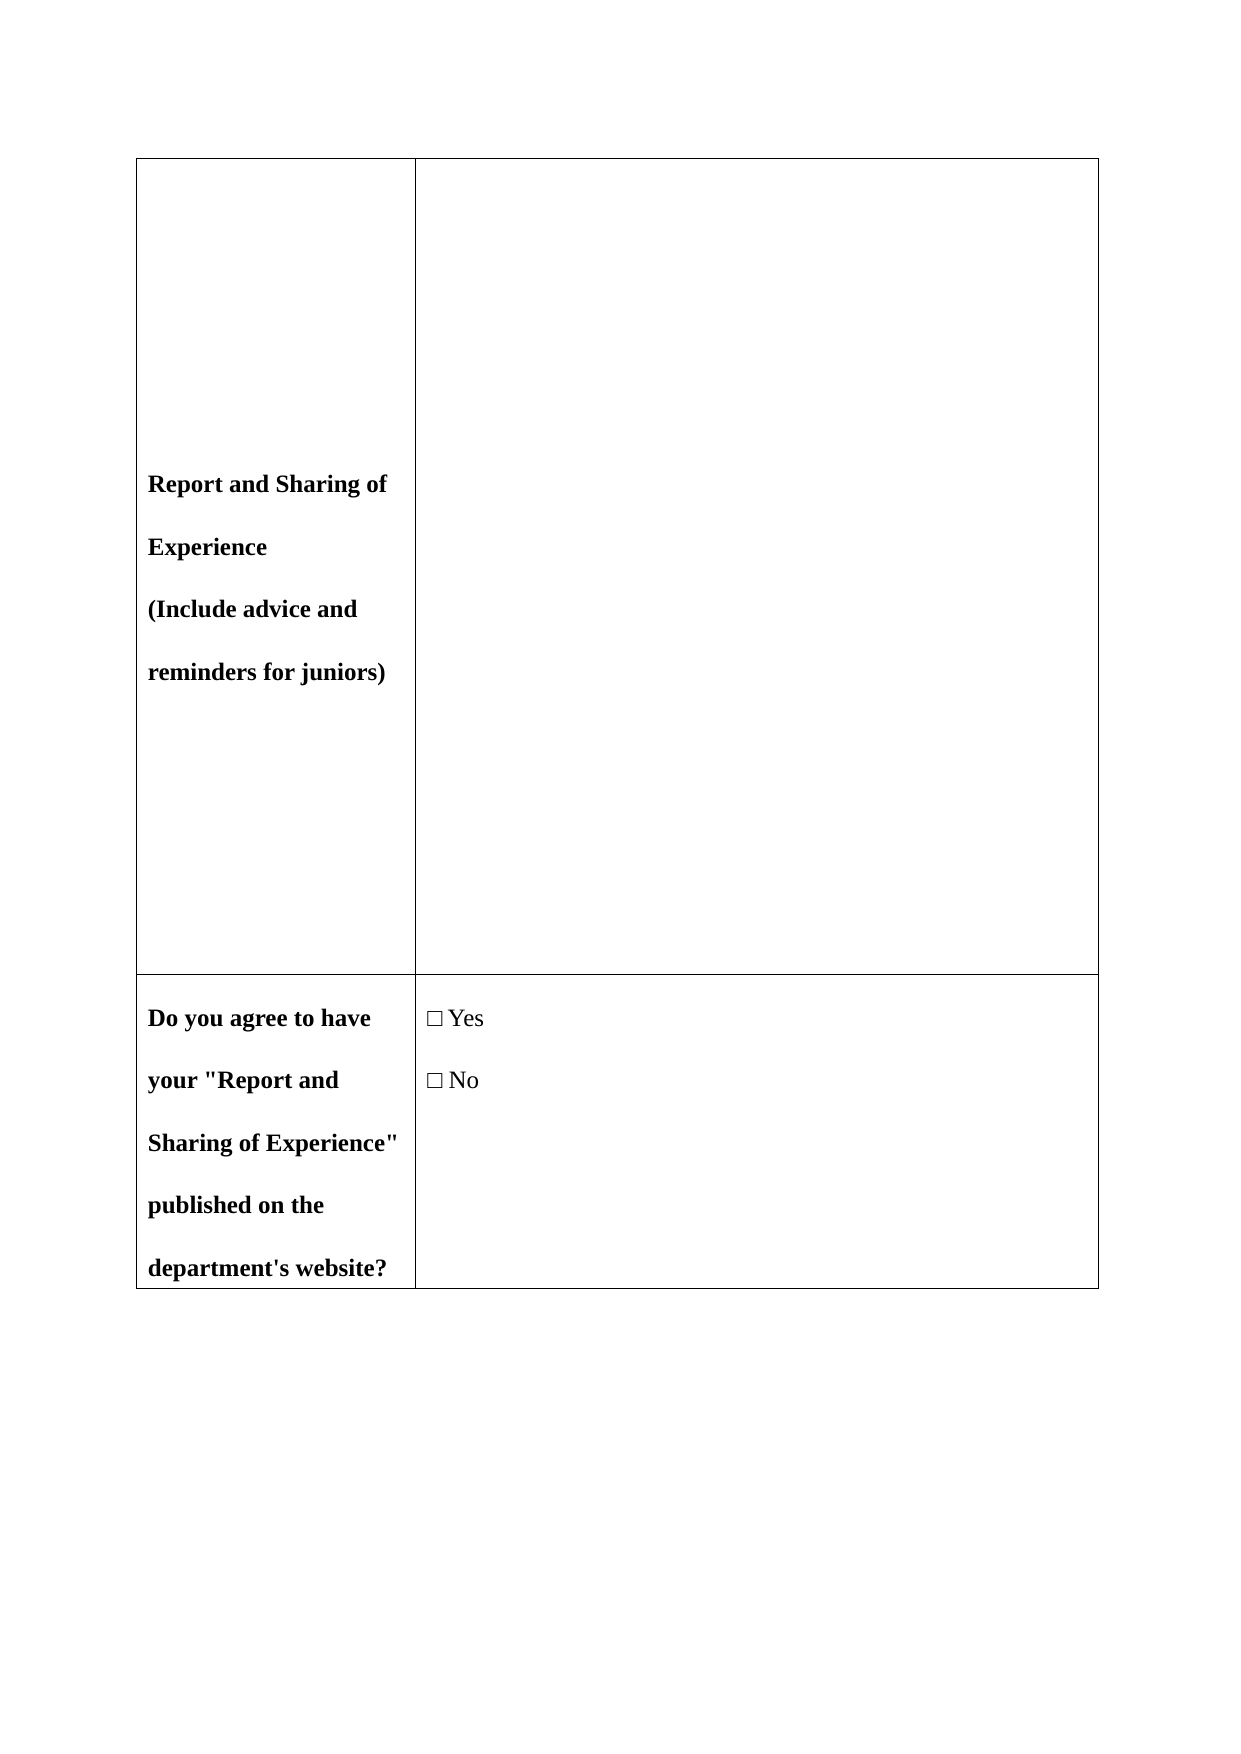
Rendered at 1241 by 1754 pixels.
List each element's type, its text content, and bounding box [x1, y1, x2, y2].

table_cell [1099, 158, 1104, 974]
table_cell [416, 159, 1098, 974]
table_cell □ Yes □ No [416, 975, 1098, 1288]
table_cell [1099, 974, 1104, 1288]
table_cell Do you agree to have your "Report and Sharing of Experience" published on the department's website? [137, 975, 415, 1288]
table_cell Report and Sharing of Experience (Include advice and reminders for juniors) [137, 159, 415, 974]
